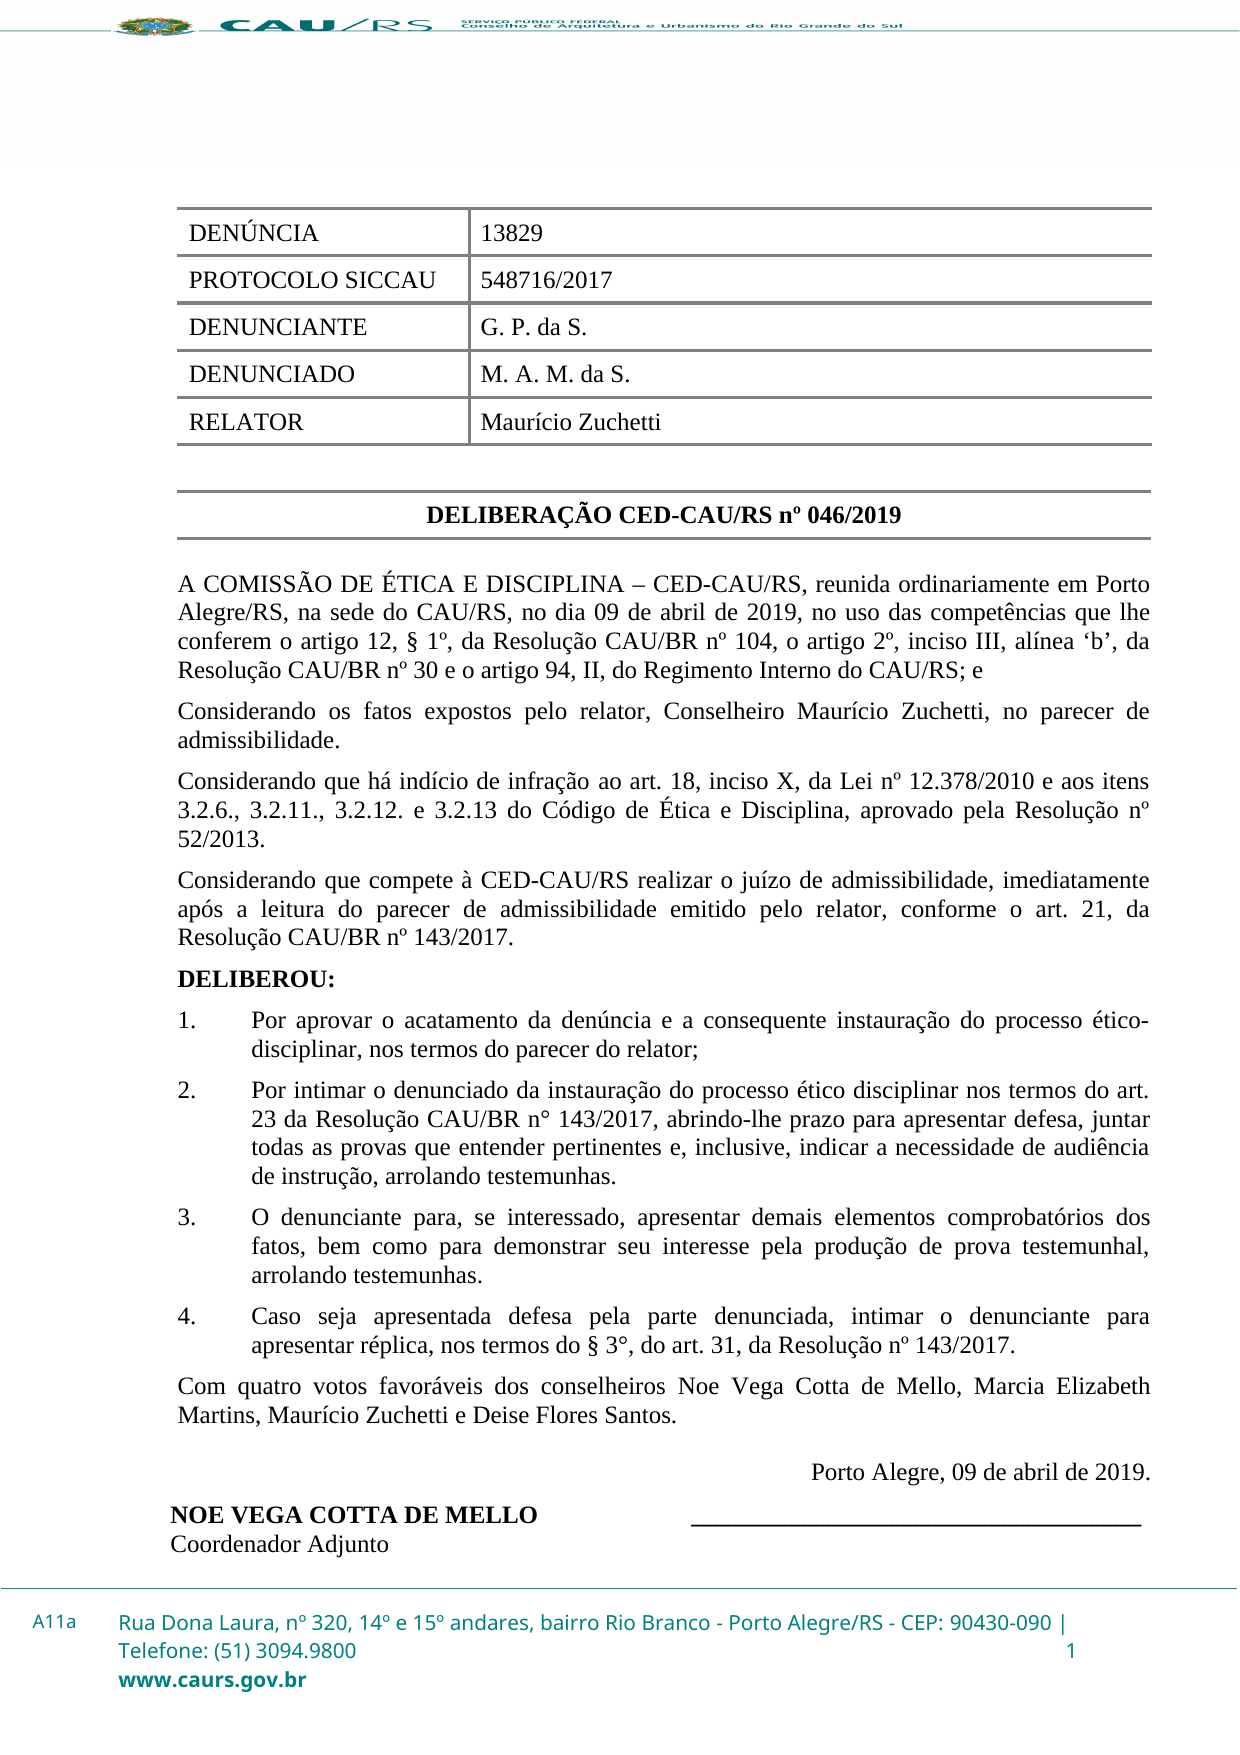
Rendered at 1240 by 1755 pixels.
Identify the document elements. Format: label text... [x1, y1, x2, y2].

list Por aprovar o acatamento da denúncia e a consequente instauração do processo ético-disciplinar, nos termos do parecer do relator; [177, 1005, 1151, 1062]
text Porto Alegre, 09 de abril de 2019. [177, 1457, 1151, 1486]
table_cell PROTOCOLO SICCAU [177, 257, 468, 301]
table_header NOE VEGA COTTA DE MELLO Coordenador Adjunto [159, 1501, 669, 1558]
text Considerando que há indício de infração ao art. 18, inciso X, da Lei nº 12.378/2010 e aos itens 3.2.6., 3.2.11., 3.2.12. e 3.2.13 do Código de Ética e Disciplina, aprovado pela Resolução nº 52/2013. [177, 766, 1151, 852]
table_cell RELATOR [177, 399, 468, 443]
text Considerando que compete à CED-CAU/RS realizar o juízo de admissibilidade, imediatamente após a leitura do parecer de admissibilidade emitido pelo relator, conforme o art. 21, da Resolução CAU/BR nº 143/2017. [177, 865, 1151, 951]
table_cell DENUNCIADO [177, 352, 468, 396]
list Caso seja apresentada defesa pela parte denunciada, intimar o denunciante para apresentar réplica, nos termos do § 3°, do art. 31, da Resolução nº 143/2017. [177, 1301, 1151, 1359]
text DELIBEROU: [177, 964, 1151, 992]
table_header ____________________________________ [669, 1501, 1163, 1558]
table_cell G. P. da S. [471, 305, 1152, 349]
table_header 13829 [471, 210, 1152, 254]
text Com quatro votos favoráveis dos conselheiros Noe Vega Cotta de Mello, Marcia Elizabeth Martins, Maurício Zuchetti e Deise Flores Santos. [177, 1371, 1151, 1429]
table_header DELIBERAÇÃO CED-CAU/RS nº 046/2019 [177, 493, 1151, 537]
list Por intimar o denunciado da instauração do processo ético disciplinar nos termos do art. 23 da Resolução CAU/BR n° 143/2017, abrindo-lhe prazo para apresentar defesa, juntar todas as provas que entender pertinentes e, inclusive, indicar a necessidade de audiência de instrução, arrolando testemunhas. [177, 1075, 1151, 1190]
table_cell M. A. M. da S. [471, 352, 1152, 396]
table_header DENÚNCIA [177, 210, 468, 254]
table_cell Maurício Zuchetti [471, 399, 1152, 443]
table_cell DENUNCIANTE [177, 305, 468, 349]
text Considerando os fatos expostos pelo relator, Conselheiro Maurício Zuchetti, no parecer de admissibilidade. [177, 696, 1151, 754]
text A COMISSÃO DE ÉTICA E DISCIPLINA – CED-CAU/RS, reunida ordinariamente em Porto Alegre/RS, na sede do CAU/RS, no dia 09 de abril de 2019, no uso das competências que lhe conferem o artigo 12, § 1º, da Resolução CAU/BR nº 104, o artigo 2º, inciso III, alínea ‘b’, da Resolução CAU/BR nº 30 e o artigo 94, II, do Regimento Interno do CAU/RS; e [177, 569, 1151, 684]
table_cell 548716/2017 [471, 257, 1152, 301]
list O denunciante para, se interessado, apresentar demais elementos comprobatórios dos fatos, bem como para demonstrar seu interesse pela produção de prova testemunhal, arrolando testemunhas. [177, 1202, 1151, 1289]
